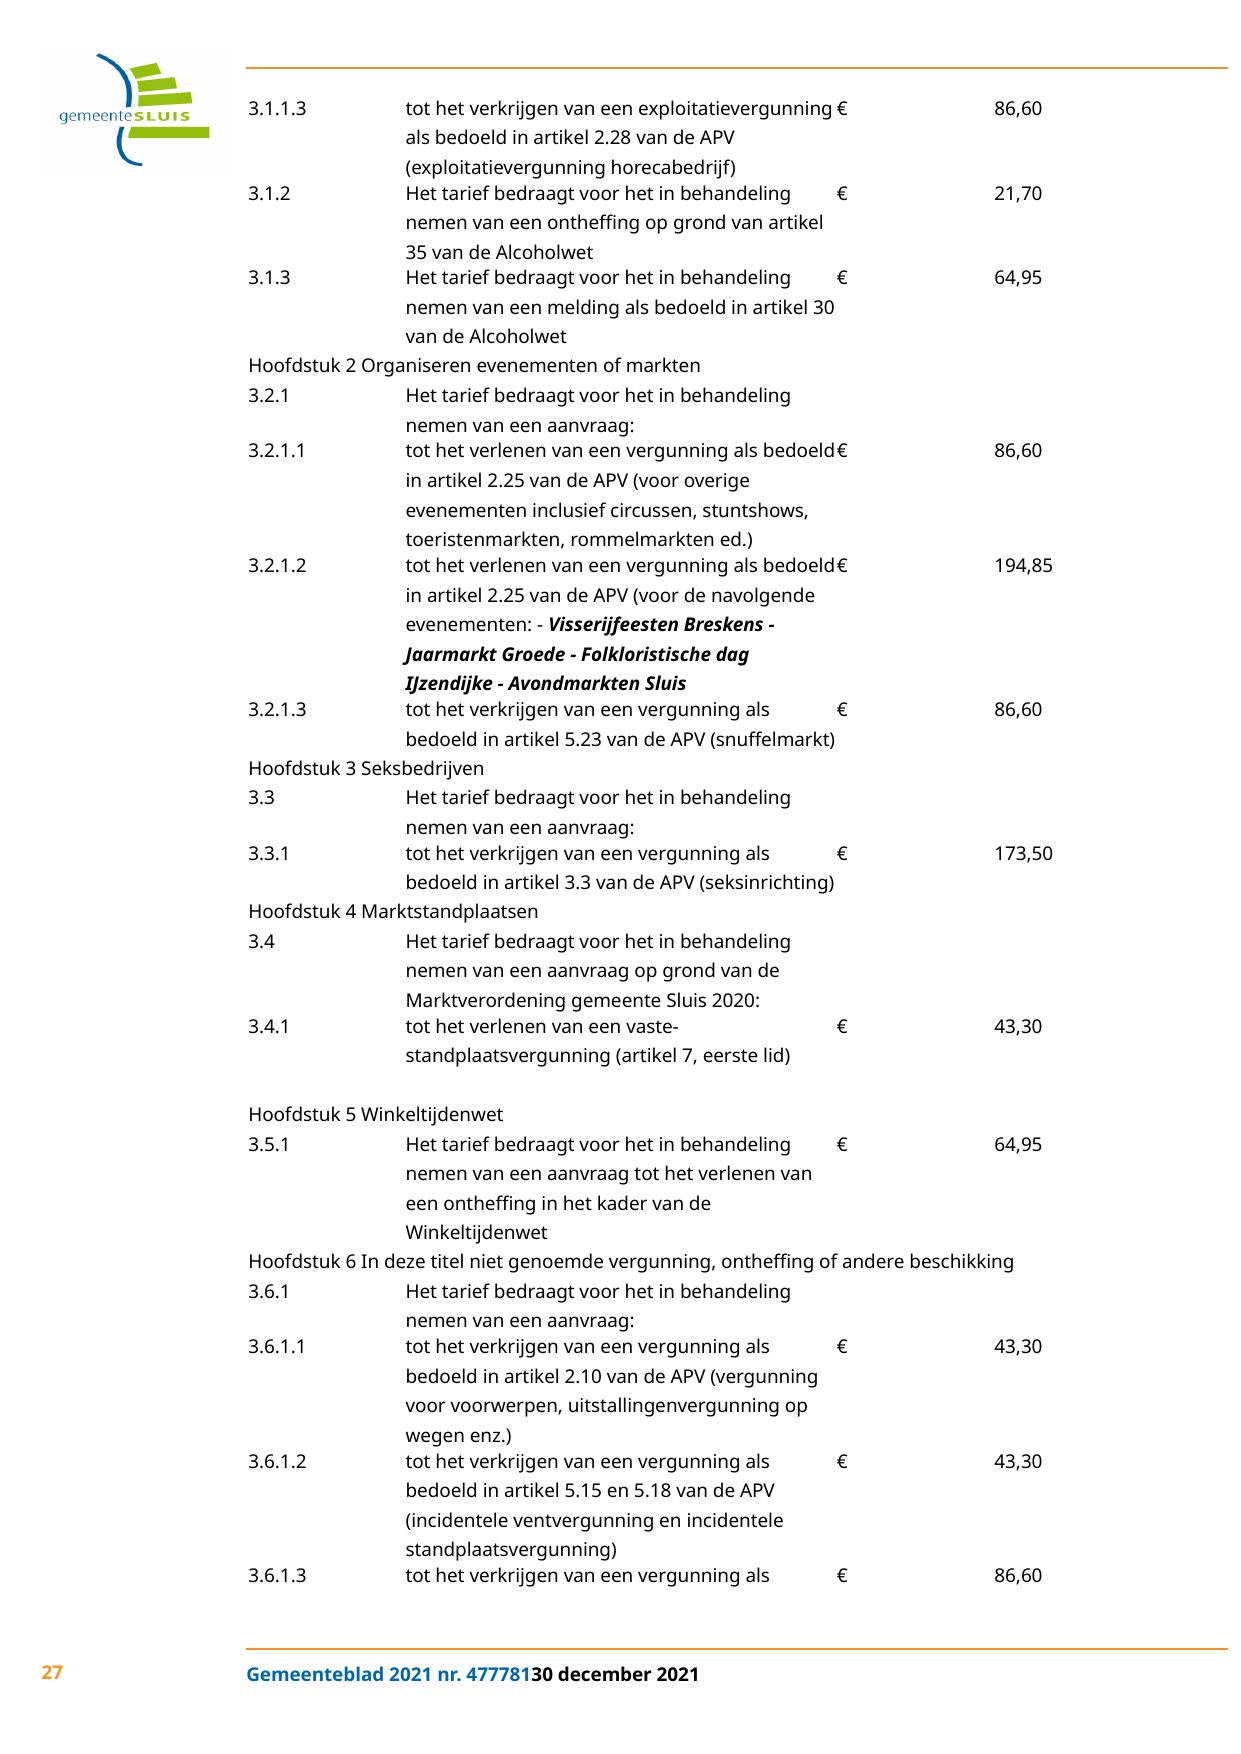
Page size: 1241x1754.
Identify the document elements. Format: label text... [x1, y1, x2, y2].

table_cell 173,50 [994, 840, 1152, 895]
table_cell € [837, 438, 994, 552]
table_cell Het tarief bedraagt voor het in behandeling nemen van een ontheffing op grond van artikel 35 van de Alcoholwet [405, 180, 837, 264]
table_cell tot het verkrijgen van een vergunning als [405, 1563, 837, 1588]
table_cell tot het verlenen van een vergunning als bedoeld in artikel 2.25 van de APV (voor de navolgende evenementen: - Visserijfeesten Breskens - Jaarmarkt Groede - Folkloristische dag IJzendijke - Avondmarkten Sluis [405, 552, 837, 696]
table_cell 3.2.1.2 [248, 552, 405, 696]
table_header 3.2.1 [248, 383, 405, 438]
table_cell tot het verkrijgen van een vergunning als bedoeld in artikel 5.15 en 5.18 van de APV (incidentele ventvergunning en incidentele standplaatsvergunning) [405, 1448, 837, 1562]
table_cell 64,95 [994, 265, 1152, 349]
table_cell 3.6.1.2 [248, 1448, 405, 1562]
table_header Het tarief bedraagt voor het in behandeling nemen van een aanvraag op grond van de Marktverordening gemeente Sluis 2020: [405, 928, 837, 1013]
table_header Het tarief bedraagt voor het in behandeling nemen van een aanvraag: [405, 1278, 837, 1333]
table_header [994, 383, 1152, 438]
table_header [994, 785, 1152, 840]
table_cell tot het verkrijgen van een vergunning als bedoeld in artikel 2.10 van de APV (vergunning voor voorwerpen, uitstallingenvergunning op wegen enz.) [405, 1334, 837, 1448]
text Hoofdstuk 5 Winkeltijdenwet [248, 1101, 1152, 1127]
table_header [837, 785, 994, 840]
table_header Het tarief bedraagt voor het in behandeling nemen van een aanvraag: [405, 383, 837, 438]
table_cell tot het verkrijgen van een vergunning als bedoeld in artikel 3.3 van de APV (seksinrichting) [405, 840, 837, 895]
table_header 3.5.1 [248, 1131, 405, 1245]
table_cell 3.1.1.3 [248, 95, 405, 180]
table_cell 43,30 [994, 1013, 1152, 1068]
table_cell 3.3.1 [248, 840, 405, 895]
table_header 3.6.1 [248, 1278, 405, 1333]
table_cell tot het verkrijgen van een vergunning als bedoeld in artikel 5.23 van de APV (snuffelmarkt) [405, 696, 837, 752]
picture [41, 47, 231, 172]
table_cell € [837, 840, 994, 895]
table_cell € [837, 696, 994, 752]
table_header 3.3 [248, 785, 405, 840]
table_cell tot het verkrijgen van een exploitatievergunning als bedoeld in artikel 2.28 van de APV (exploitatievergunning horecabedrijf) [405, 95, 837, 180]
table_header 3.4 [248, 928, 405, 1013]
table_header € [837, 1131, 994, 1245]
table_header Het tarief bedraagt voor het in behandeling nemen van een aanvraag tot het verlenen van een ontheffing in het kader van de Winkeltijdenwet [405, 1131, 837, 1245]
table_cell € [837, 180, 994, 264]
text Hoofdstuk 3 Seksbedrijven [248, 755, 1152, 781]
table_cell € [837, 1563, 994, 1588]
table_cell € [837, 265, 994, 349]
table_cell 3.6.1.1 [248, 1334, 405, 1448]
table_cell tot het verlenen van een vergunning als bedoeld in artikel 2.25 van de APV (voor overige evenementen inclusief circussen, stuntshows, toeristenmarkten, rommelmarkten ed.) [405, 438, 837, 552]
table_cell 21,70 [994, 180, 1152, 264]
table_header Het tarief bedraagt voor het in behandeling nemen van een aanvraag: [405, 785, 837, 840]
table_cell € [837, 1013, 994, 1068]
text Hoofdstuk 2 Organiseren evenementen of markten [248, 353, 1152, 378]
table_cell 3.4.1 [248, 1013, 405, 1068]
table_cell 3.1.2 [248, 180, 405, 264]
table_cell € [837, 552, 994, 696]
table_cell 3.2.1.3 [248, 696, 405, 752]
table_cell 86,60 [994, 438, 1152, 552]
table_cell 43,30 [994, 1334, 1152, 1448]
table_header [837, 383, 994, 438]
table_header [837, 1278, 994, 1333]
table_cell € [837, 1448, 994, 1562]
text Hoofdstuk 4 Marktstandplaatsen [248, 898, 1152, 924]
table_cell 194,85 [994, 552, 1152, 696]
table_header [837, 928, 994, 1013]
table_cell 43,30 [994, 1448, 1152, 1562]
table_header [994, 928, 1152, 1013]
table_header [994, 1278, 1152, 1333]
table_cell 3.2.1.1 [248, 438, 405, 552]
table_cell 86,60 [994, 1563, 1152, 1588]
table_cell € [837, 1334, 994, 1448]
table_cell 86,60 [994, 696, 1152, 752]
table_cell Het tarief bedraagt voor het in behandeling nemen van een melding als bedoeld in artikel 30 van de Alcoholwet [405, 265, 837, 349]
text Hoofdstuk 6 In deze titel niet genoemde vergunning, ontheffing of andere beschikking [248, 1248, 1152, 1274]
table_header 64,95 [994, 1131, 1152, 1245]
table_cell 86,60 [994, 95, 1152, 180]
table_cell 3.6.1.3 [248, 1563, 405, 1588]
table_cell tot het verlenen van een vaste-standplaatsvergunning (artikel 7, eerste lid) [405, 1013, 837, 1068]
table_cell 3.1.3 [248, 265, 405, 349]
table_cell € [837, 95, 994, 180]
